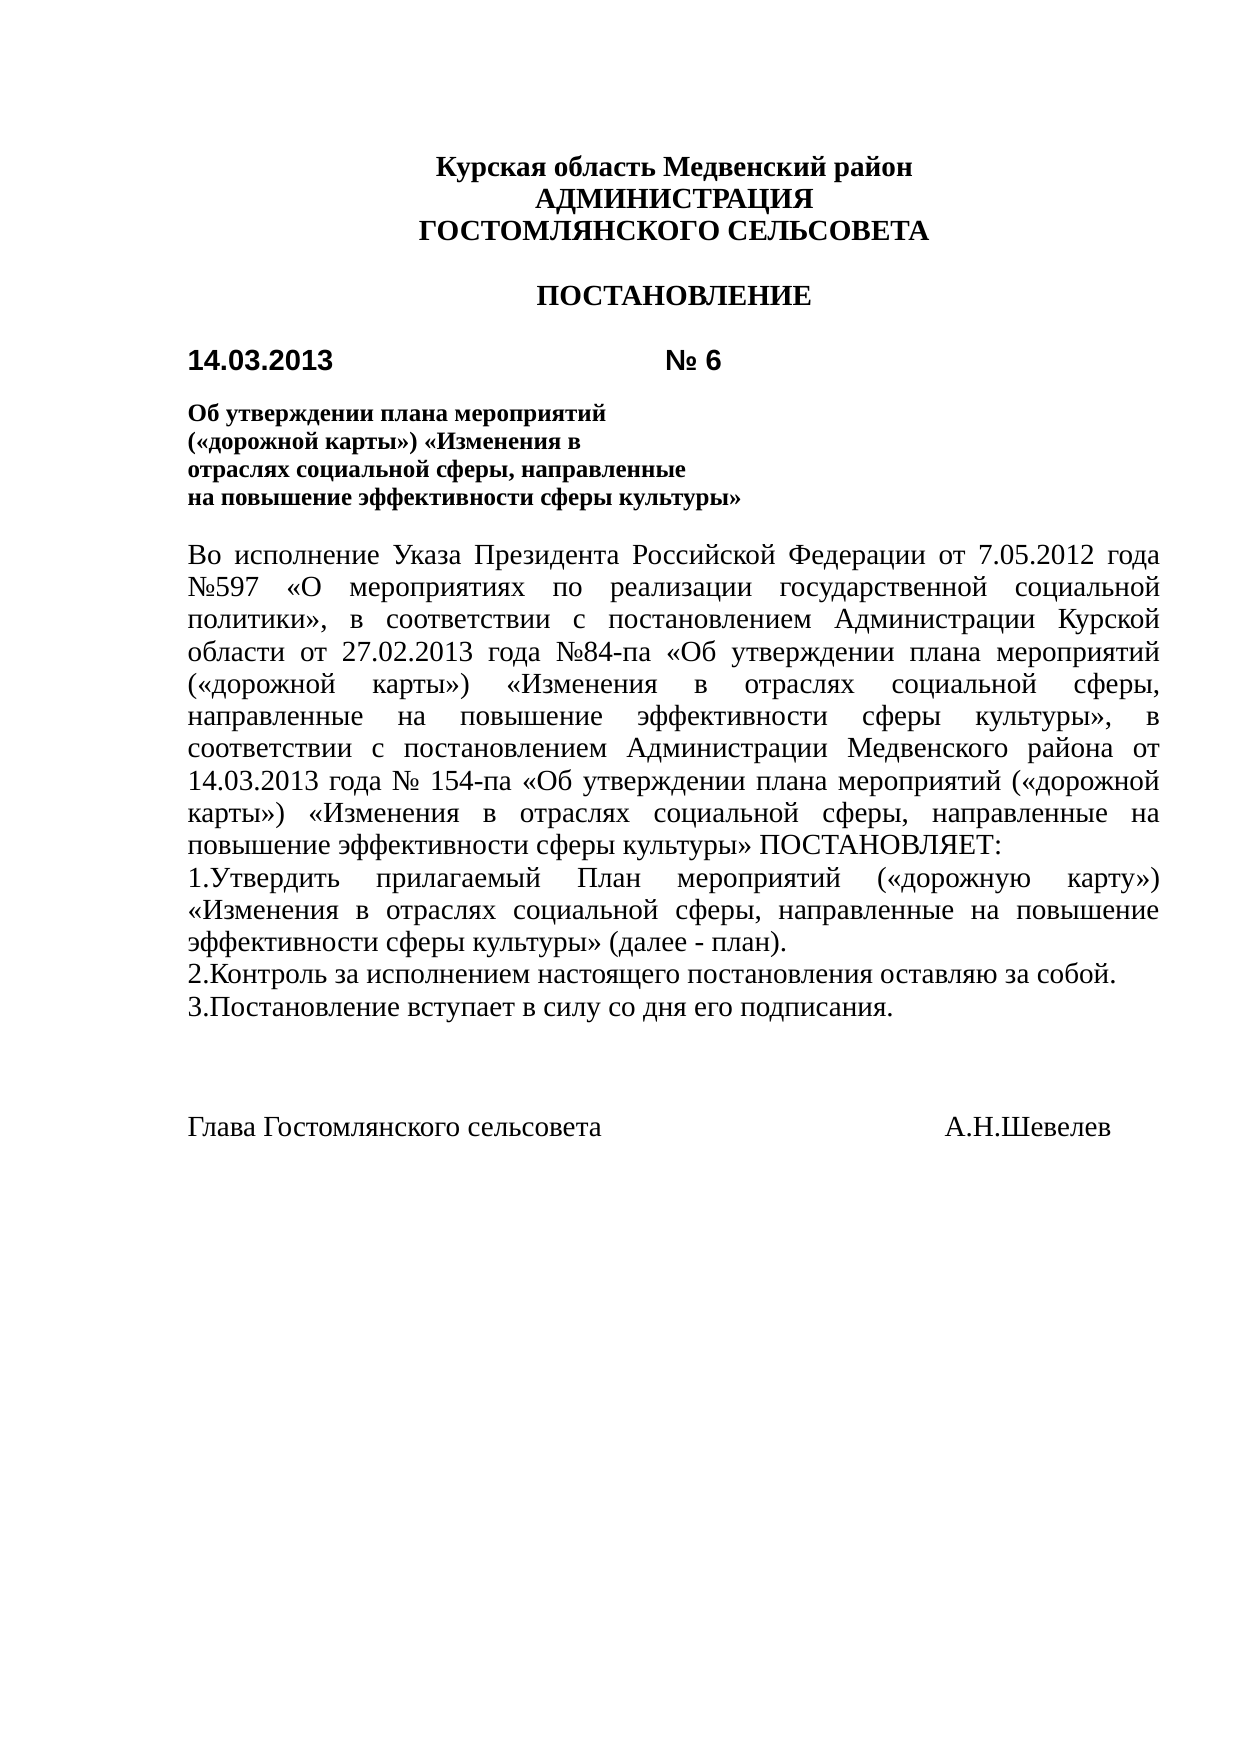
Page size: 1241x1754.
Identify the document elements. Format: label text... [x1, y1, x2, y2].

text Во исполнение Указа Президента Российской Федерации от 7.05.2012 года №597 «О мероприятиях по реализации государственной социальной политики», в соответствии с постановлением Администрации Курской области от 27.02.2013 года №84-па «Об утверждении плана мероприятий («дорожной карты») «Изменения в отраслях социальной сферы, направленные на повышение эффективности сферы культуры», в соответствии с постановлением Администрации Медвенского района от 14.03.2013 года № 154-па «Об утверждении плана мероприятий («дорожной карты») «Изменения в отраслях социальной сферы, направленные на повышение эффективности сферы культуры» ПОСТАНОВЛЯЕТ: [187, 538, 1161, 861]
text на повышение эффективности сферы культуры» [187, 483, 1161, 510]
text отраслях социальной сферы, направленные [187, 455, 1161, 483]
text («дорожной карты») «Изменения в [187, 427, 1161, 455]
text Об утверждении плана мероприятий [187, 399, 1161, 427]
text АДМИНИСТРАЦИЯ [187, 182, 1161, 214]
text Глава Гостомлянского сельсовета А.Н.Шевелев [187, 1110, 1161, 1142]
text ГОСТОМЛЯНСКОГО СЕЛЬСОВЕТА [187, 214, 1161, 247]
text Курская область Медвенский район [187, 150, 1161, 182]
text 2.Контроль за исполнением настоящего постановления оставляю за собой. [187, 958, 1161, 990]
text ПОСТАНОВЛЕНИЕ [187, 279, 1161, 311]
text 3.Постановление вступает в силу со дня его подписания. [187, 990, 1161, 1022]
text 14.03.2013 № 6 [187, 344, 1161, 376]
text 1.Утвердить прилагаемый План мероприятий («дорожную карту») «Изменения в отраслях социальной сферы, направленные на повышение эффективности сферы культуры» (далее - план). [187, 861, 1161, 958]
